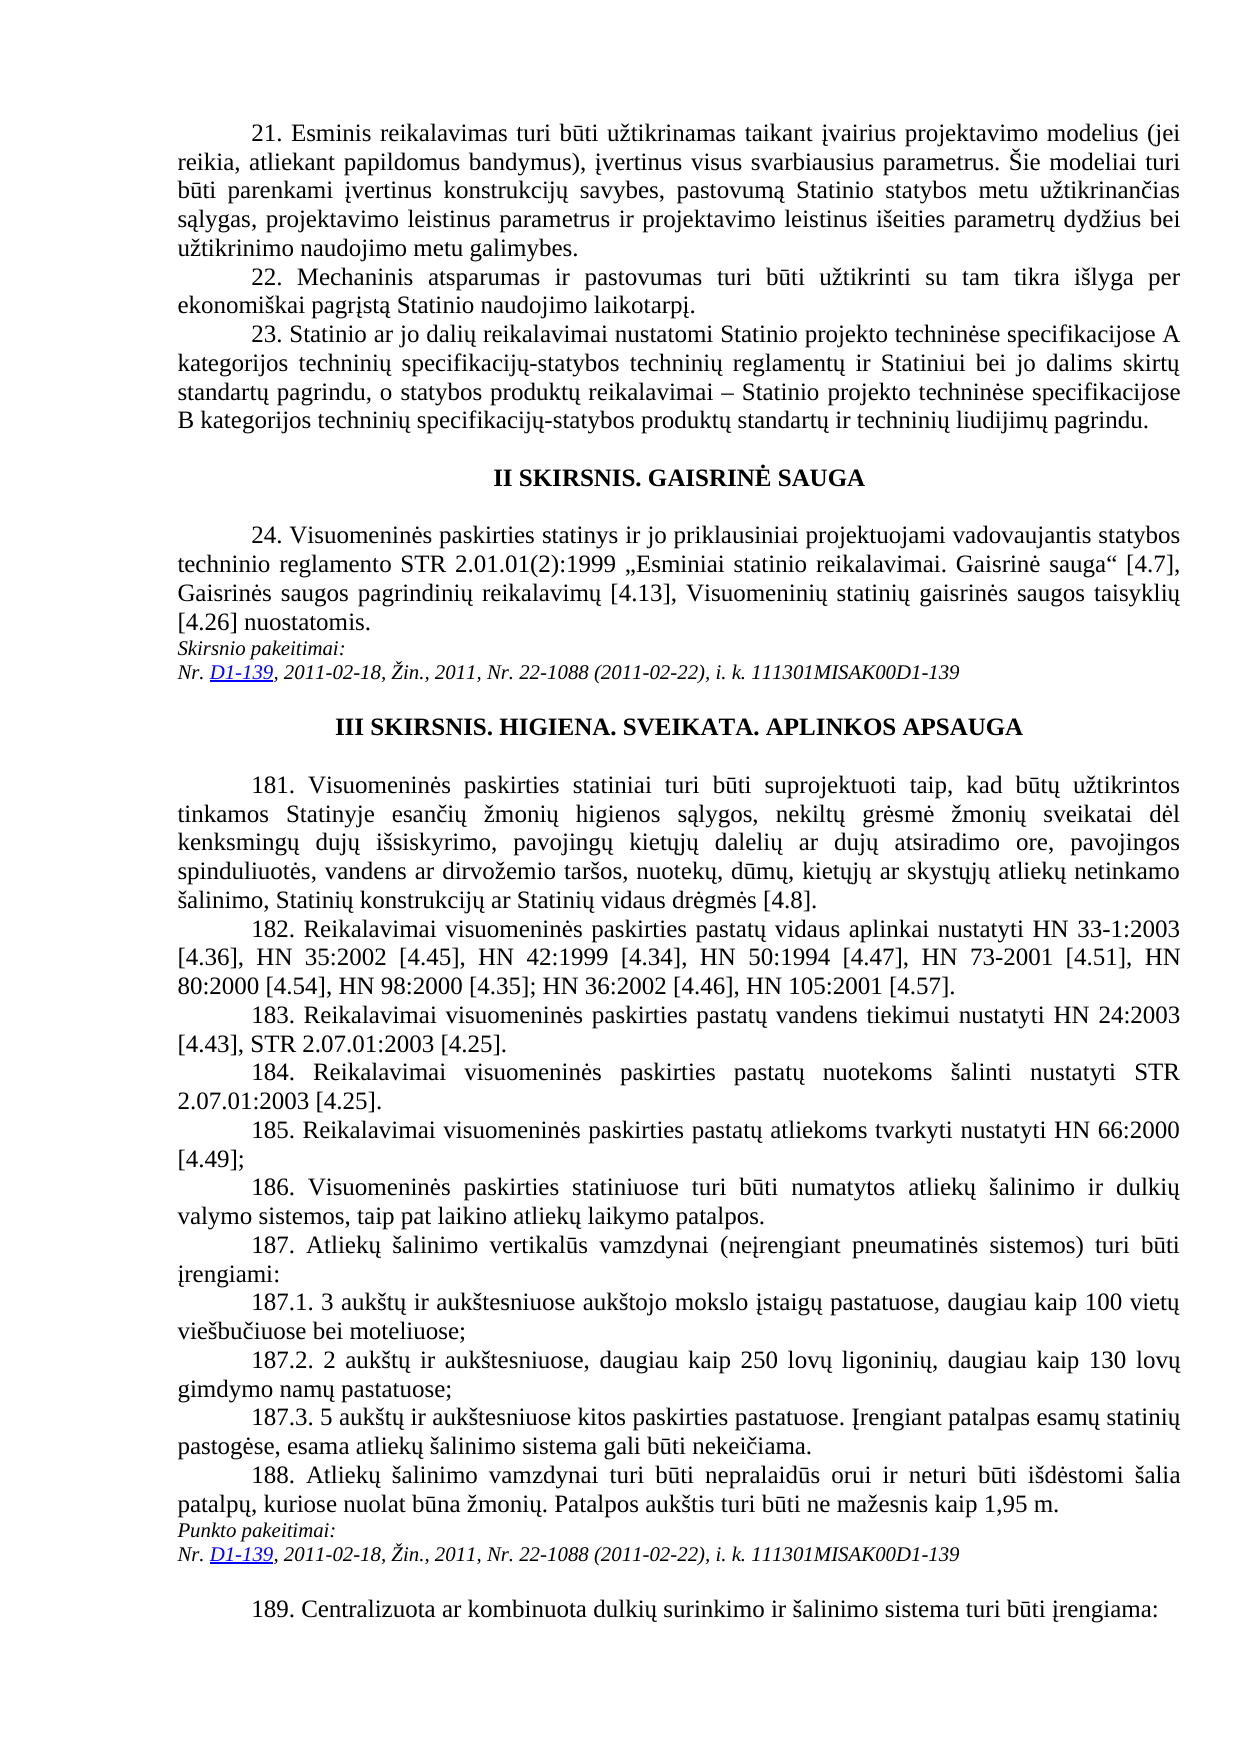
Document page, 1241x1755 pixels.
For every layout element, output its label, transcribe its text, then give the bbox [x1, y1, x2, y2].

text 189. Centralizuota ar kombinuota dulkių surinkimo ir šalinimo sistema turi būti įrengiama: [177, 1594, 1181, 1623]
text Nr. D1-139, 2011-02-18, Žin., 2011, Nr. 22-1088 (2011-02-22), i. k. 111301MISAK00D1-139 [177, 660, 1181, 684]
text 181. Visuomeninės paskirties statiniai turi būti suprojektuoti taip, kad būtų užtikrintos tinkamos Statinyje esančių žmonių higienos sąlygos, nekiltų grėsmė žmonių sveikatai dėl kenksmingų dujų išsiskyrimo, pavojingų kietųjų dalelių ar dujų atsiradimo ore, pavojingos spinduliuotės, vandens ar dirvožemio taršos, nuotekų, dūmų, kietųjų ar skystųjų atliekų netinkamo šalinimo, Statinių konstrukcijų ar Statinių vidaus drėgmės [4.8]. [177, 770, 1181, 914]
text 188. Atliekų šalinimo vamzdynai turi būti nepralaidūs orui ir neturi būti išdėstomi šalia patalpų, kuriose nuolat būna žmonių. Patalpos aukštis turi būti ne mažesnis kaip 1,95 m. [177, 1460, 1181, 1517]
text 182. Reikalavimai visuomeninės paskirties pastatų vidaus aplinkai nustatyti HN 33-1:2003 [4.36], HN 35:2002 [4.45], HN 42:1999 [4.34], HN 50:1994 [4.47], HN 73-2001 [4.51], HN 80:2000 [4.54], HN 98:2000 [4.35]; HN 36:2002 [4.46], HN 105:2001 [4.57]. [177, 914, 1181, 1000]
text 23. Statinio ar jo dalių reikalavimai nustatomi Statinio projekto techninėse specifikacijose A kategorijos techninių specifikacijų-statybos techninių reglamentų ir Statiniui bei jo dalims skirtų standartų pagrindu, o statybos produktų reikalavimai – Statinio projekto techninėse specifikacijose B kategorijos techninių specifikacijų-statybos produktų standartų ir techninių liudijimų pagrindu. [177, 319, 1181, 434]
text II SKIRSNIS. GAISRINĖ SAUGA [177, 463, 1181, 492]
text 183. Reikalavimai visuomeninės paskirties pastatų vandens tiekimui nustatyti HN 24:2003 [4.43], STR 2.07.01:2003 [4.25]. [177, 1000, 1181, 1057]
text 21. Esminis reikalavimas turi būti užtikrinamas taikant įvairius projektavimo modelius (jei reikia, atliekant papildomus bandymus), įvertinus visus svarbiausius parametrus. Šie modeliai turi būti parenkami įvertinus konstrukcijų savybes, pastovumą Statinio statybos metu užtikrinančias sąlygas, projektavimo leistinus parametrus ir projektavimo leistinus išeities parametrų dydžius bei užtikrinimo naudojimo metu galimybes. [177, 118, 1181, 262]
text 187.2. 2 aukštų ir aukštesniuose, daugiau kaip 250 lovų ligoninių, daugiau kaip 130 lovų gimdymo namų pastatuose; [177, 1345, 1181, 1402]
text 187. Atliekų šalinimo vertikalūs vamzdynai (neįrengiant pneumatinės sistemos) turi būti įrengiami: [177, 1230, 1181, 1287]
text 24. Visuomeninės paskirties statinys ir jo priklausiniai projektuojami vadovaujantis statybos techninio reglamento STR 2.01.01(2):1999 „Esminiai statinio reikalavimai. Gaisrinė sauga“ [4.7], Gaisrinės saugos pagrindinių reikalavimų [4.13], Visuomeninių statinių gaisrinės saugos taisyklių [4.26] nuostatomis. [177, 521, 1181, 636]
text 187.3. 5 aukštų ir aukštesniuose kitos paskirties pastatuose. Įrengiant patalpas esamų statinių pastogėse, esama atliekų šalinimo sistema gali būti nekeičiama. [177, 1402, 1181, 1460]
text 184. Reikalavimai visuomeninės paskirties pastatų nuotekoms šalinti nustatyti STR 2.07.01:2003 [4.25]. [177, 1057, 1181, 1115]
text 187.1. 3 aukštų ir aukštesniuose aukštojo mokslo įstaigų pastatuose, daugiau kaip 100 vietų viešbučiuose bei moteliuose; [177, 1287, 1181, 1345]
text Skirsnio pakeitimai: [177, 636, 1181, 660]
text 186. Visuomeninės paskirties statiniuose turi būti numatytos atliekų šalinimo ir dulkių valymo sistemos, taip pat laikino atliekų laikymo patalpos. [177, 1172, 1181, 1230]
text Punkto pakeitimai: [177, 1517, 1181, 1542]
text 22. Mechaninis atsparumas ir pastovumas turi būti užtikrinti su tam tikra išlyga per ekonomiškai pagrįstą Statinio naudojimo laikotarpį. [177, 262, 1181, 319]
text III SKIRSNIS. HIGIENA. SVEIKATA. APLINKOS APSAUGA [177, 712, 1181, 741]
text Nr. D1-139, 2011-02-18, Žin., 2011, Nr. 22-1088 (2011-02-22), i. k. 111301MISAK00D1-139 [177, 1542, 1181, 1566]
text 185. Reikalavimai visuomeninės paskirties pastatų atliekoms tvarkyti nustatyti HN 66:2000 [4.49]; [177, 1115, 1181, 1172]
